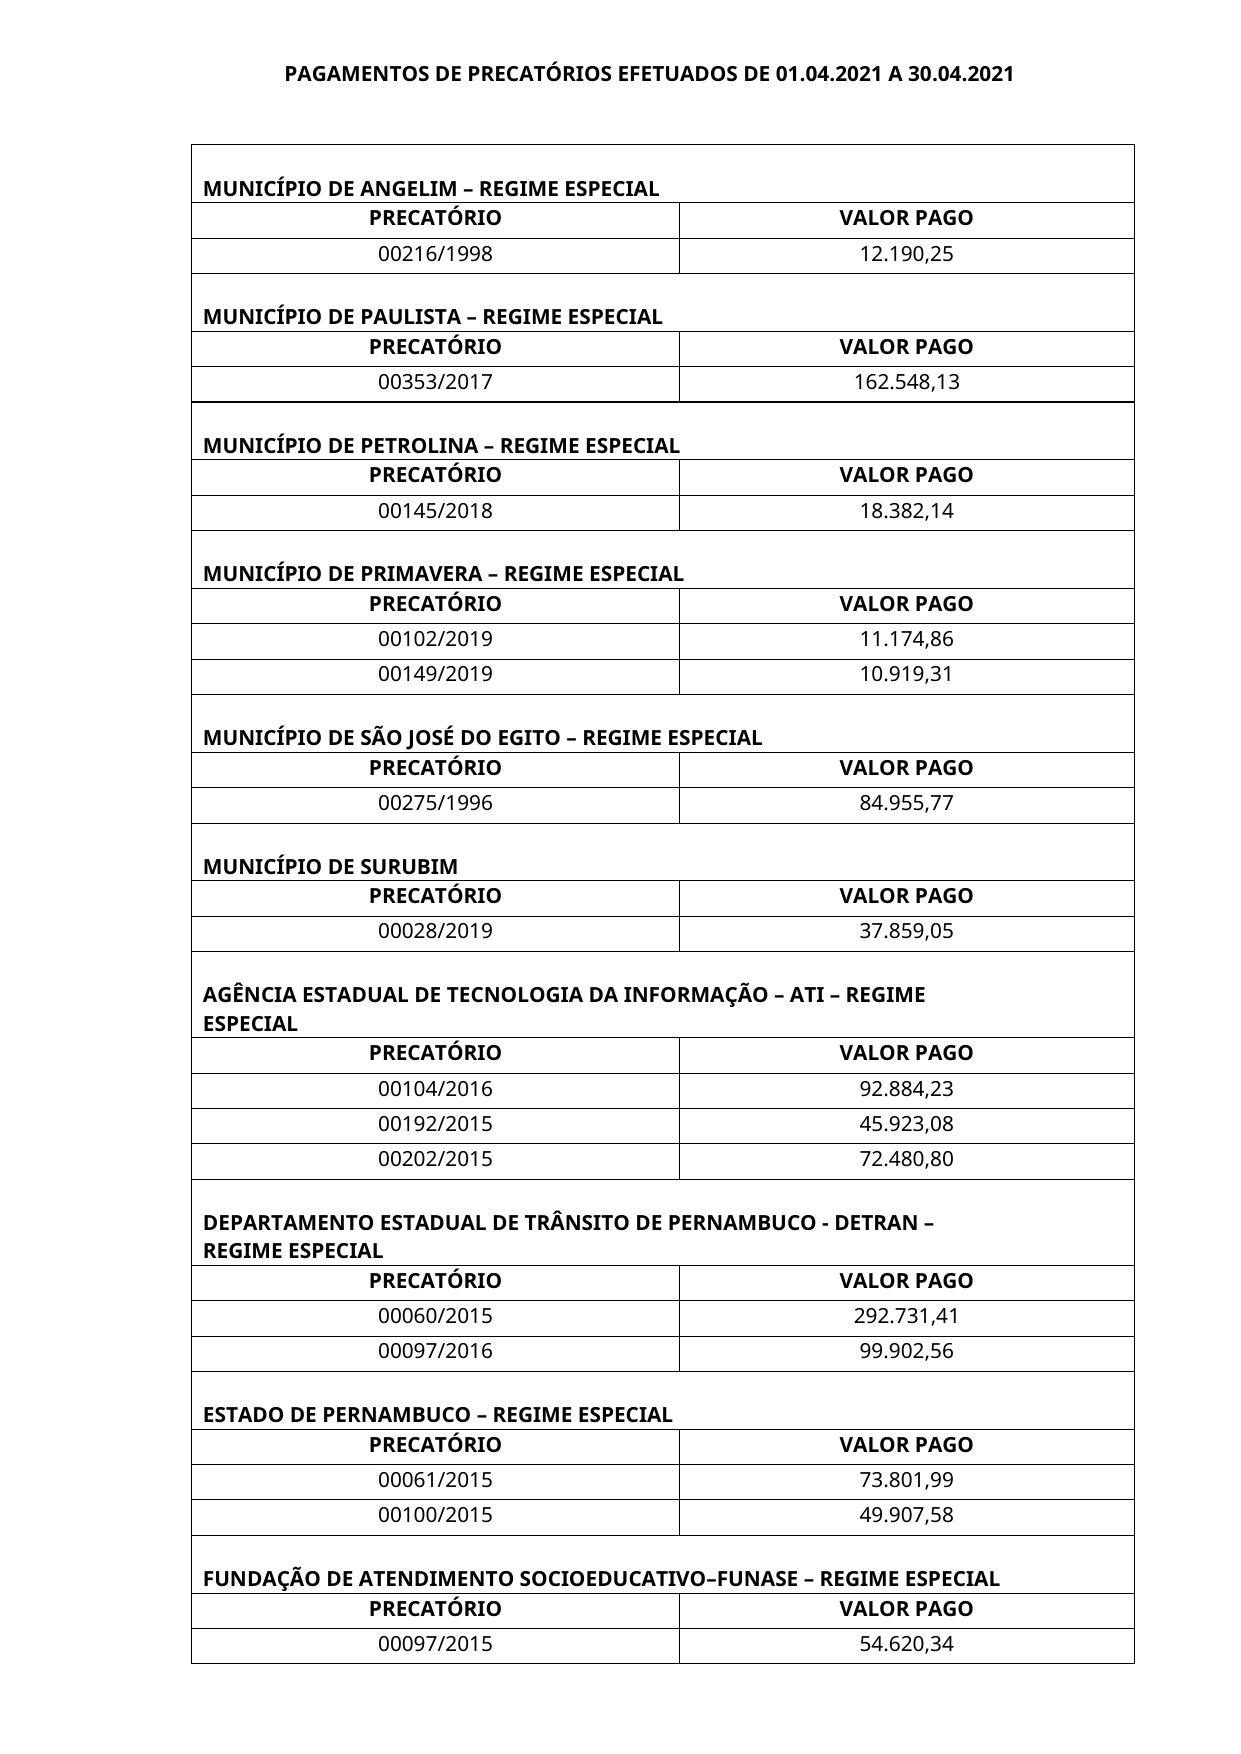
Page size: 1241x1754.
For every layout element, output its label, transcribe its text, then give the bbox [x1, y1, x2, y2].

table_cell 00192/2015 [192, 1109, 679, 1143]
table_cell PRECATÓRIO [192, 460, 679, 495]
table_cell 12.190,25 [680, 239, 1134, 273]
table_cell 00104/2016 [192, 1074, 679, 1108]
table_cell 00060/2015 [192, 1301, 679, 1336]
table_cell VALOR PAGO [680, 332, 1134, 366]
table_cell PRECATÓRIO [192, 881, 679, 916]
table_cell PRECATÓRIO [192, 203, 679, 238]
table_cell VALOR PAGO [680, 1266, 1134, 1300]
table_cell 00100/2015 [192, 1500, 679, 1535]
table_cell VALOR PAGO [680, 203, 1134, 238]
table_cell VALOR PAGO [680, 589, 1134, 623]
table_cell AGÊNCIA ESTADUAL DE TECNOLOGIA DA INFORMAÇÃO – ATI – REGIME ESPECIAL [192, 952, 1134, 1037]
table_cell 00275/1996 [192, 788, 679, 822]
table_cell 92.884,23 [680, 1074, 1134, 1108]
table_cell DEPARTAMENTO ESTADUAL DE TRÂNSITO DE PERNAMBUCO - DETRAN – REGIME ESPECIAL [192, 1180, 1134, 1265]
table_cell 00061/2015 [192, 1465, 679, 1499]
table_cell 99.902,56 [680, 1337, 1134, 1371]
table_cell 00216/1998 [192, 239, 679, 273]
table_cell VALOR PAGO [680, 1430, 1134, 1464]
table_cell 00202/2015 [192, 1144, 679, 1178]
table_cell PRECATÓRIO [192, 589, 679, 623]
table_cell 00353/2017 [192, 367, 679, 401]
table_cell MUNICÍPIO DE PAULISTA – REGIME ESPECIAL [192, 274, 1134, 331]
table_cell VALOR PAGO [680, 1594, 1134, 1628]
table_cell 11.174,86 [680, 624, 1134, 658]
table_cell PRECATÓRIO [192, 1266, 679, 1300]
table_cell 00097/2015 [192, 1629, 679, 1663]
table_header MUNICÍPIO DE ANGELIM – REGIME ESPECIAL [192, 145, 1134, 202]
table_cell 37.859,05 [680, 917, 1134, 951]
subtitle PAGAMENTOS DE PRECATÓRIOS EFETUADOS DE 01.04.2021 A 30.04.2021 [177, 59, 1122, 87]
table_cell VALOR PAGO [680, 753, 1134, 787]
table_cell MUNICÍPIO DE PETROLINA – REGIME ESPECIAL [192, 403, 1134, 459]
table_cell ESTADO DE PERNAMBUCO – REGIME ESPECIAL [192, 1372, 1134, 1429]
table_cell 00145/2018 [192, 496, 679, 530]
table_cell 00102/2019 [192, 624, 679, 658]
table_cell PRECATÓRIO [192, 332, 679, 366]
table_cell PRECATÓRIO [192, 1038, 679, 1073]
table_cell 45.923,08 [680, 1109, 1134, 1143]
table_cell MUNICÍPIO DE PRIMAVERA – REGIME ESPECIAL [192, 531, 1134, 588]
table_cell 72.480,80 [680, 1144, 1134, 1178]
table_cell 54.620,34 [680, 1629, 1134, 1663]
table_cell VALOR PAGO [680, 881, 1134, 916]
table_cell 49.907,58 [680, 1500, 1134, 1535]
table_cell 73.801,99 [680, 1465, 1134, 1499]
table_cell 00149/2019 [192, 660, 679, 694]
table_cell 292.731,41 [680, 1301, 1134, 1336]
table_cell FUNDAÇÃO DE ATENDIMENTO SOCIOEDUCATIVO–FUNASE – REGIME ESPECIAL [192, 1536, 1134, 1593]
table_cell VALOR PAGO [680, 1038, 1134, 1073]
table_cell PRECATÓRIO [192, 753, 679, 787]
table_cell PRECATÓRIO [192, 1430, 679, 1464]
table_cell 162.548,13 [680, 367, 1134, 401]
table_cell MUNICÍPIO DE SÃO JOSÉ DO EGITO – REGIME ESPECIAL [192, 695, 1134, 752]
table_cell 00028/2019 [192, 917, 679, 951]
table_cell 10.919,31 [680, 660, 1134, 694]
table_cell MUNICÍPIO DE SURUBIM [192, 824, 1134, 880]
table_cell PRECATÓRIO [192, 1594, 679, 1628]
table_cell VALOR PAGO [680, 460, 1134, 495]
table_cell 84.955,77 [680, 788, 1134, 822]
table_cell 00097/2016 [192, 1337, 679, 1371]
table_cell 18.382,14 [680, 496, 1134, 530]
